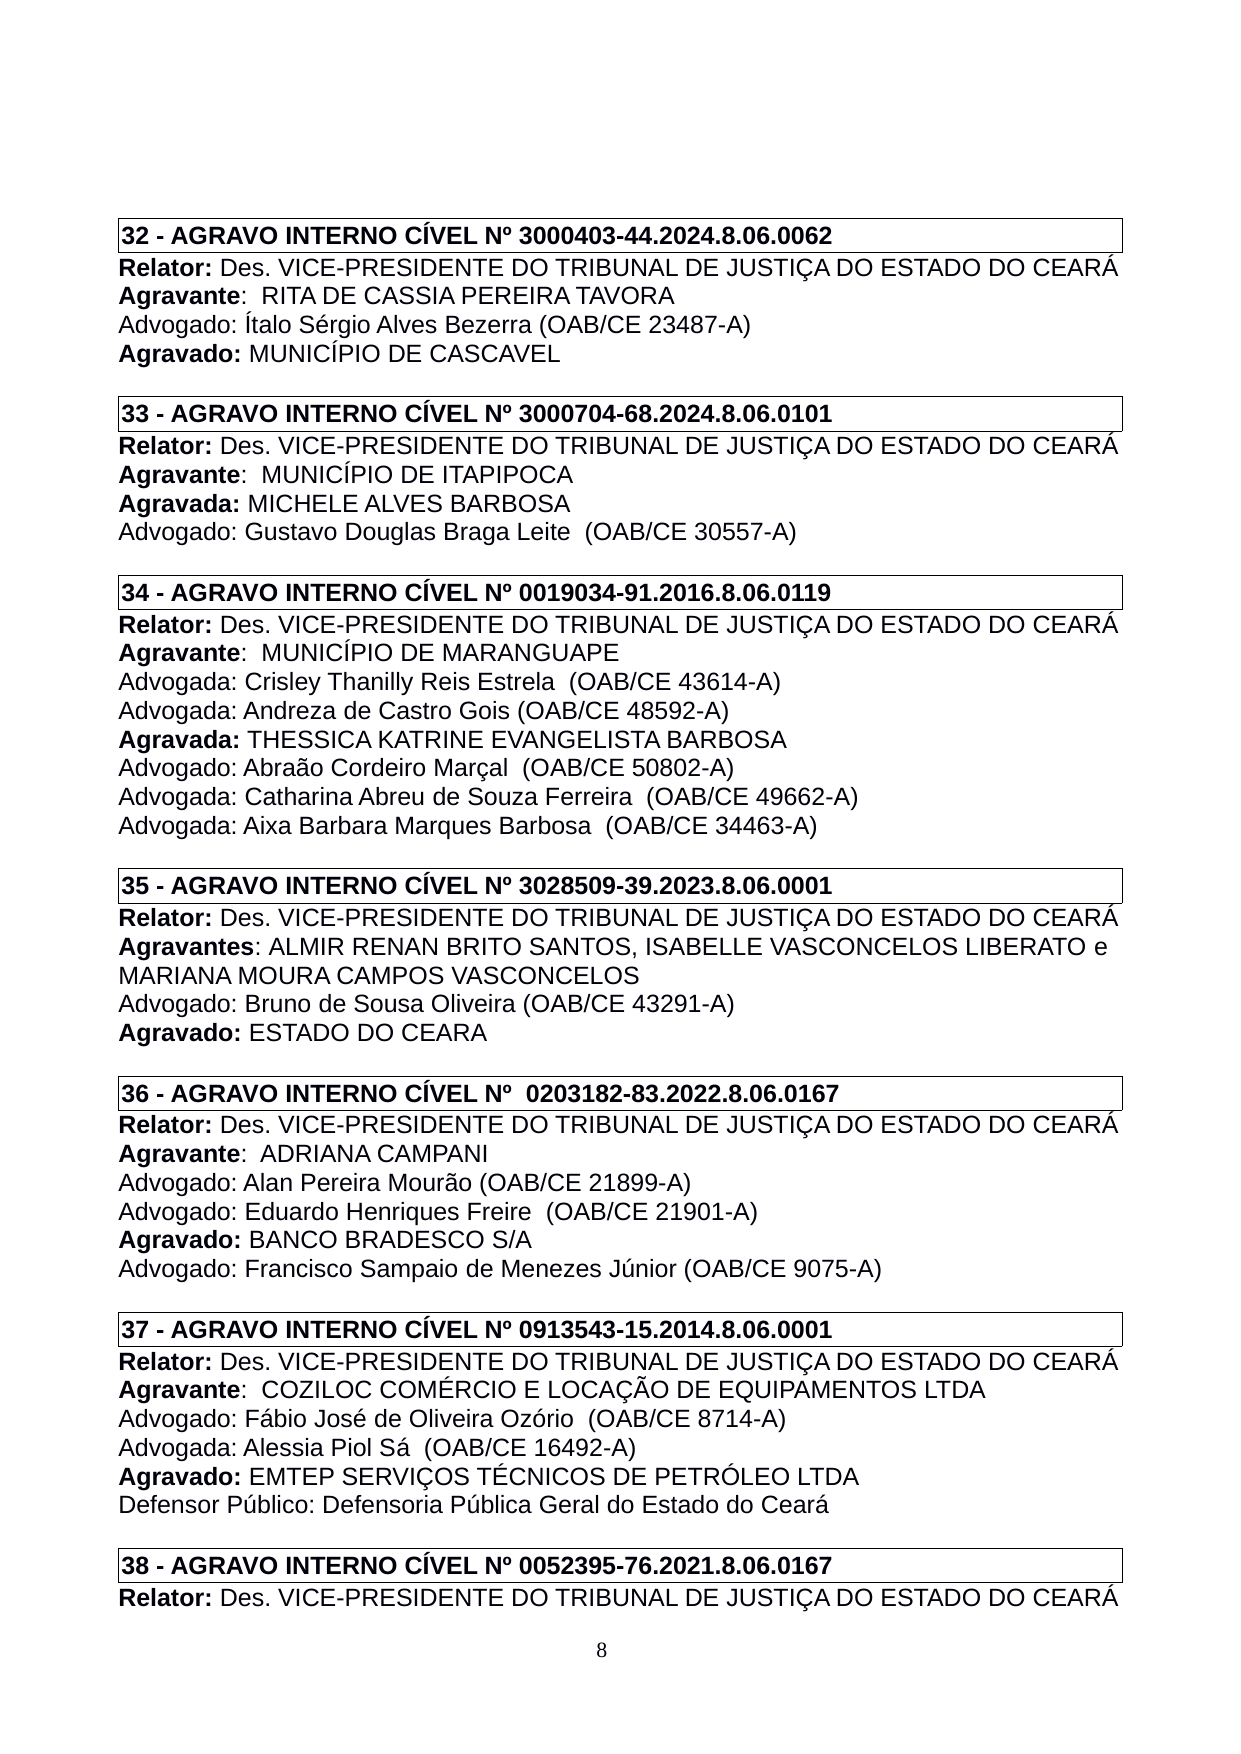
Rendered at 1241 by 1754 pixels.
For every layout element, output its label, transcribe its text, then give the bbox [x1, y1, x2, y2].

text 35 - AGRAVO INTERNO CÍVEL Nº 3028509-39.2023.8.06.0001 [119, 869, 1122, 903]
text 33 - AGRAVO INTERNO CÍVEL Nº 3000704-68.2024.8.06.0101 [119, 397, 1122, 431]
text Advogado: Alan Pereira Mourão (OAB/CE 21899-A) [118, 1168, 1122, 1197]
text Agravado: MUNICÍPIO DE CASCAVEL [118, 339, 1122, 367]
text Advogado: Gustavo Douglas Braga Leite (OAB/CE 30557-A) [118, 517, 1122, 546]
text Advogada: Crisley Thanilly Reis Estrela (OAB/CE 43614-A) [118, 667, 1122, 696]
text Agravante: ADRIANA CAMPANI [118, 1139, 1122, 1168]
text 34 - AGRAVO INTERNO CÍVEL Nº 0019034-91.2016.8.06.0119 [119, 576, 1122, 609]
text Advogada: Aixa Barbara Marques Barbosa (OAB/CE 34463-A) [118, 811, 1122, 839]
text Agravado: ESTADO DO CEARA [118, 1018, 1122, 1047]
text Agravantes: ALMIR RENAN BRITO SANTOS, ISABELLE VASCONCELOS LIBERATO e MARIANA MOURA CAMPOS VASCONCELOS [118, 932, 1122, 989]
text Agravante: RITA DE CASSIA PEREIRA TAVORA [118, 281, 1122, 310]
text Advogada: Andreza de Castro Gois (OAB/CE 48592-A) [118, 696, 1122, 724]
text 38 - AGRAVO INTERNO CÍVEL Nº 0052395-76.2021.8.06.0167 [119, 1549, 1122, 1582]
text Advogado: Francisco Sampaio de Menezes Júnior (OAB/CE 9075-A) [118, 1254, 1122, 1283]
text Agravante: COZILOC COMÉRCIO E LOCAÇÃO DE EQUIPAMENTOS LTDA [118, 1375, 1122, 1404]
text Agravado: BANCO BRADESCO S/A [118, 1225, 1122, 1254]
text Advogado: Abraão Cordeiro Marçal (OAB/CE 50802-A) [118, 753, 1122, 782]
text Advogado: Fábio José de Oliveira Ozório (OAB/CE 8714-A) [118, 1404, 1122, 1433]
text Relator: Des. VICE-PRESIDENTE DO TRIBUNAL DE JUSTIÇA DO ESTADO DO CEARÁ [118, 1111, 1122, 1139]
text Relator: Des. VICE-PRESIDENTE DO TRIBUNAL DE JUSTIÇA DO ESTADO DO CEARÁ [118, 432, 1122, 460]
text Relator: Des. VICE-PRESIDENTE DO TRIBUNAL DE JUSTIÇA DO ESTADO DO CEARÁ [118, 904, 1122, 932]
text Relator: Des. VICE-PRESIDENTE DO TRIBUNAL DE JUSTIÇA DO ESTADO DO CEARÁ [118, 1347, 1122, 1375]
text Defensor Público: Defensoria Pública Geral do Estado do Ceará [118, 1490, 1122, 1519]
text Agravante: MUNICÍPIO DE MARANGUAPE [118, 638, 1122, 667]
text 37 - AGRAVO INTERNO CÍVEL Nº 0913543-15.2014.8.06.0001 [119, 1313, 1122, 1346]
text 32 - AGRAVO INTERNO CÍVEL Nº 3000403-44.2024.8.06.0062 [119, 219, 1122, 252]
text Advogada: Catharina Abreu de Souza Ferreira (OAB/CE 49662-A) [118, 782, 1122, 811]
text Advogado: Eduardo Henriques Freire (OAB/CE 21901-A) [118, 1197, 1122, 1225]
text Advogado: Ítalo Sérgio Alves Bezerra (OAB/CE 23487-A) [118, 310, 1122, 339]
text Relator: Des. VICE-PRESIDENTE DO TRIBUNAL DE JUSTIÇA DO ESTADO DO CEARÁ [118, 253, 1122, 281]
text Agravado: EMTEP SERVIÇOS TÉCNICOS DE PETRÓLEO LTDA [118, 1461, 1122, 1490]
text 36 - AGRAVO INTERNO CÍVEL Nº 0203182-83.2022.8.06.0167 [119, 1077, 1122, 1110]
text Relator: Des. VICE-PRESIDENTE DO TRIBUNAL DE JUSTIÇA DO ESTADO DO CEARÁ [118, 1583, 1122, 1611]
text Advogado: Bruno de Sousa Oliveira (OAB/CE 43291-A) [118, 989, 1122, 1018]
text Advogada: Alessia Piol Sá (OAB/CE 16492-A) [118, 1433, 1122, 1461]
text Agravante: MUNICÍPIO DE ITAPIPOCA [118, 460, 1122, 488]
text Agravada: MICHELE ALVES BARBOSA [118, 488, 1122, 517]
text Agravada: THESSICA KATRINE EVANGELISTA BARBOSA [118, 724, 1122, 753]
text Relator: Des. VICE-PRESIDENTE DO TRIBUNAL DE JUSTIÇA DO ESTADO DO CEARÁ [118, 610, 1122, 638]
